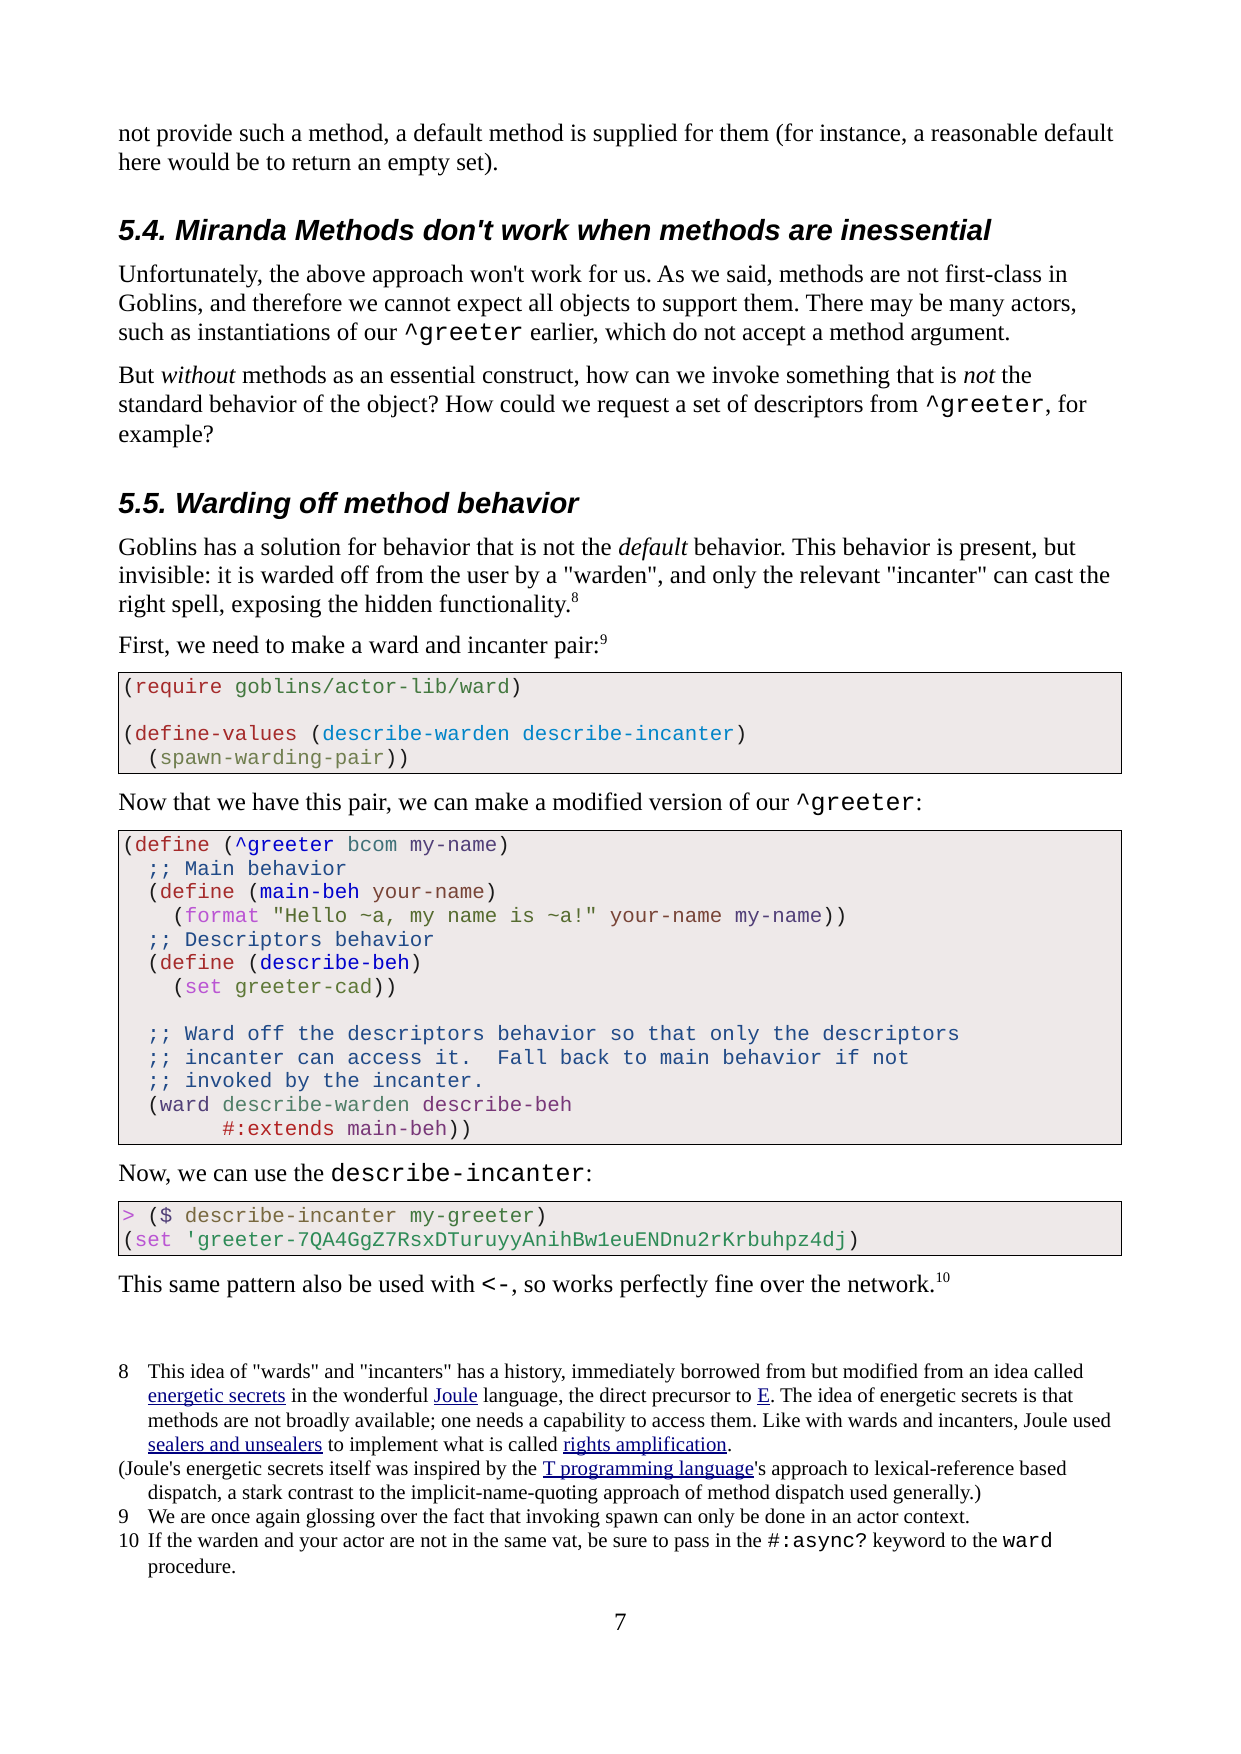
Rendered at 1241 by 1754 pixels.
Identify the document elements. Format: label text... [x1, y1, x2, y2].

text ;; Ward off the descriptors behavior so that only the descriptors [119, 1019, 1121, 1043]
text not provide such a method, a default method is supplied for them (for instance, a reasonable default here would be to return an empty set). [118, 118, 1122, 176]
text (define-values (describe-warden describe-incanter) [119, 719, 1121, 743]
text We are once again glossing over the fact that invoking spawn can only be done in an actor context. [118, 1504, 1122, 1528]
text Unfortunately, the above approach won't work for us. As we said, methods are not first-class in Goblins, and therefore we cannot expect all objects to support them. There may be many actors, such as instantiations of our ^greeter earlier, which do not accept a method argument. [118, 259, 1122, 347]
text (define (main-beh your-name) [119, 877, 1121, 901]
text (define (^greeter bcom my-name) [119, 831, 1121, 854]
text ;; Descriptors behavior [119, 925, 1121, 948]
text ;; Main behavior [119, 854, 1121, 877]
text But without methods as an essential construct, how can we invoke something that is not the standard behavior of the object? How could we request a set of descriptors from ^greeter, for example? [118, 360, 1122, 448]
text (Joule's energetic secrets itself was inspired by the T programming language's approach to lexical-reference based dispatch, a stark contrast to the implicit-name-quoting approach of method dispatch used generally.) [118, 1456, 1122, 1504]
text If the warden and your actor are not in the same vat, be sure to pass in the #:async? keyword to the ward procedure. [118, 1528, 1122, 1578]
text (require goblins/actor-lib/ward) [119, 673, 1121, 696]
text #:extends main-beh)) [119, 1114, 1121, 1144]
text Now, we can use the describe-incanter: [118, 1158, 1122, 1189]
text ;; invoked by the incanter. [119, 1067, 1121, 1090]
text (set greeter-cad)) [119, 972, 1121, 996]
text First, we need to make a ward and incanter pair: [118, 631, 1122, 659]
subtitle Miranda Methods don't work when methods are inessential [118, 213, 1122, 247]
text (ward describe-warden describe-beh [119, 1090, 1121, 1114]
text Now that we have this pair, we can make a modified version of our ^greeter: [118, 787, 1122, 818]
text ;; incanter can access it. Fall back to main behavior if not [119, 1043, 1121, 1067]
text Goblins has a solution for behavior that is not the default behavior. This behavior is present, but invisible: it is warded off from the user by a "warden", and only the relevant "incanter" can cast the right spell, exposing the hidden functionality. [118, 532, 1122, 618]
text (define (describe-beh) [119, 948, 1121, 972]
text (set 'greeter-7QA4GgZ7RsxDTuruyyAnihBw1euENDnu2rKrbuhpz4dj) [119, 1225, 1121, 1255]
text (spawn-warding-pair)) [119, 743, 1121, 773]
text This idea of "wards" and "incanters" has a history, immediately borrowed from but modified from an idea called energetic secrets in the wonderful Joule language, the direct precursor to E. The idea of energetic secrets is that methods are not broadly available; one needs a capability to access them. Like with wards and incanters, Joule used sealers and unsealers to implement what is called rights amplification. [118, 1359, 1122, 1456]
text This same pattern also be used with <-, so works perfectly fine over the network. [118, 1269, 1122, 1299]
subtitle Warding off method behavior [118, 486, 1122, 519]
text > ($ describe-incanter my-greeter) [119, 1202, 1121, 1225]
text (format "Hello ~a, my name is ~a!" your-name my-name)) [119, 901, 1121, 925]
